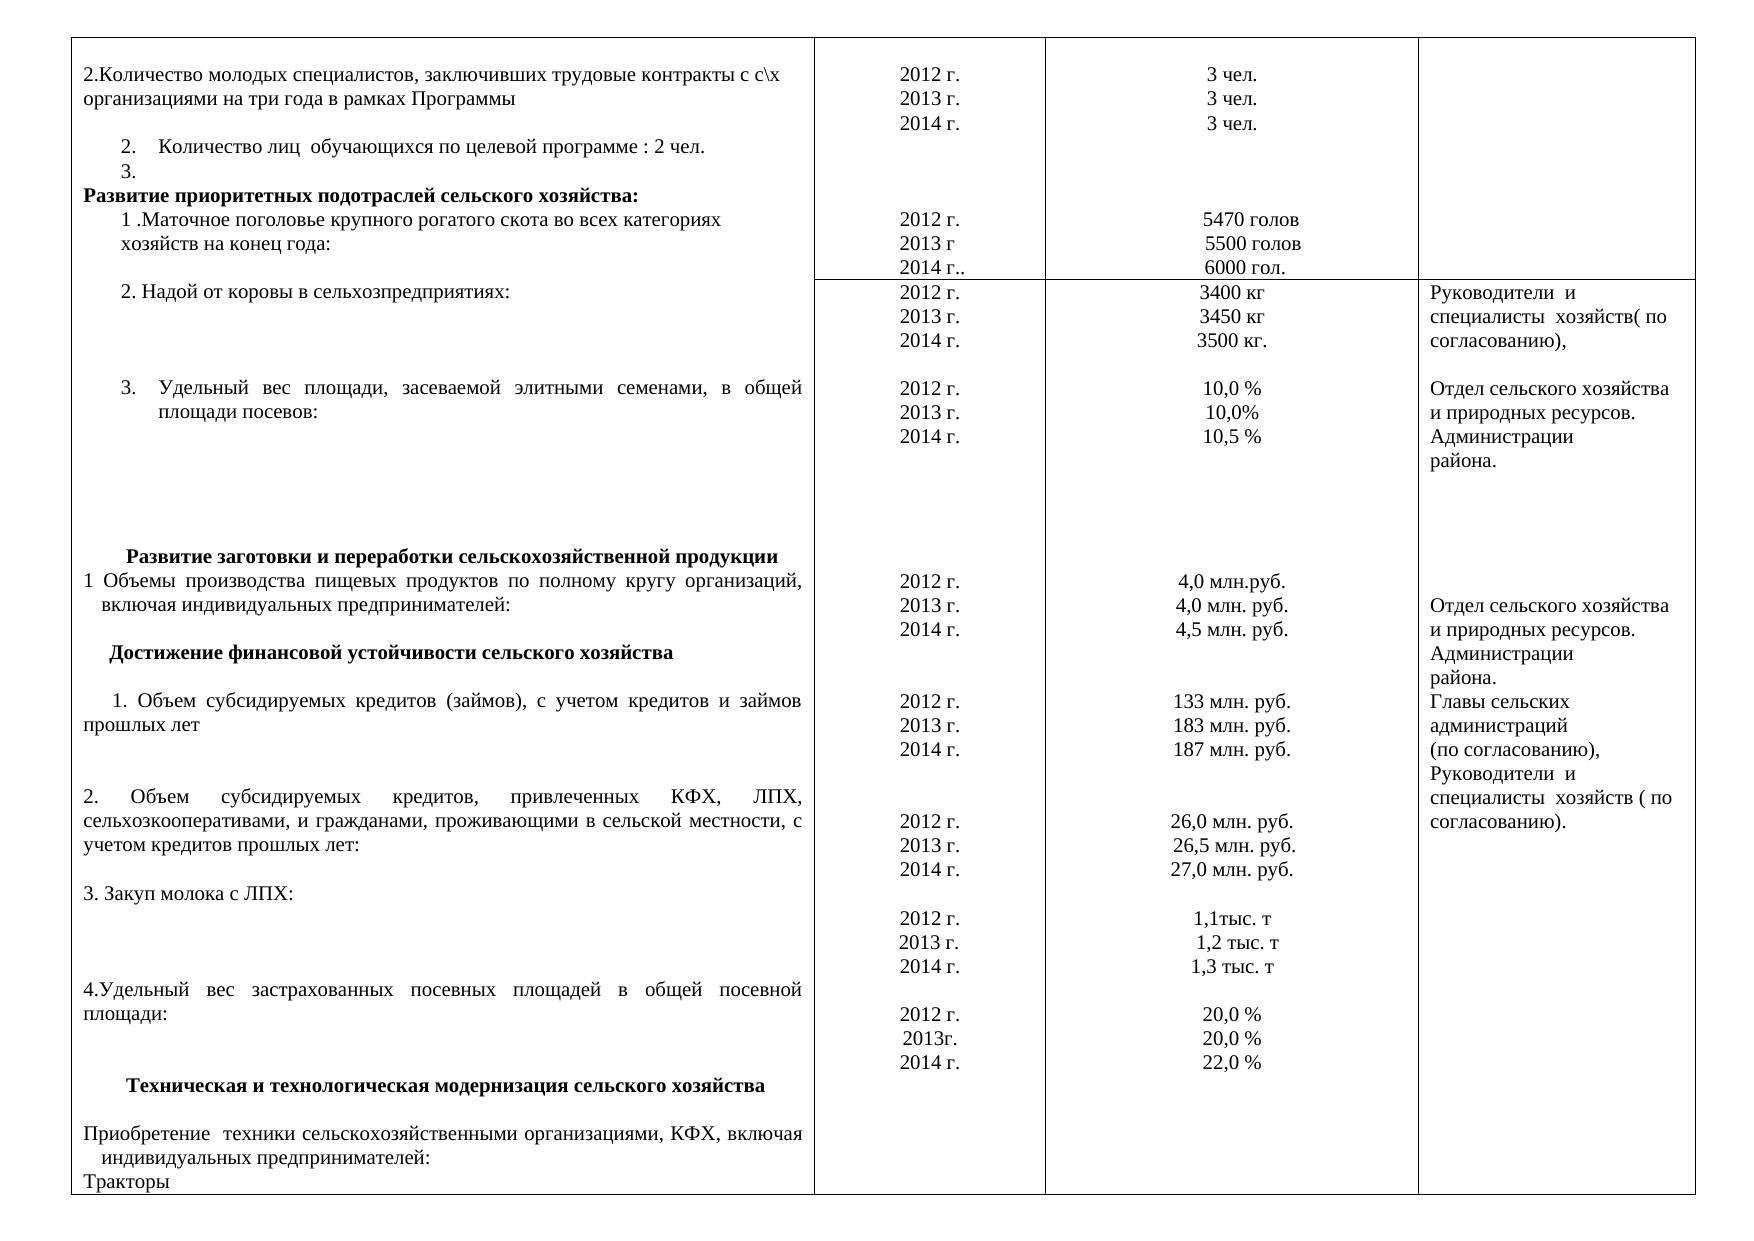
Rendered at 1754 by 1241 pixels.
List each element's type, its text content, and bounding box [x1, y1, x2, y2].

table_cell 2012 г. 2013 г. 2014 г. 2012 г. 2013 г 2014 г.. [815, 38, 1045, 279]
table_cell 3400 кг 3450 кг 3500 кг. 10,0 % 10,0% 10,5 % 4,0 млн.руб. 4,0 млн. руб. 4,5 млн. руб. 133 млн. руб. 183 млн. руб. 187 млн. руб. 26,0 млн. руб. 26,5 млн. руб. 27,0 млн. руб. 1,1тыс. т 1,2 тыс. т 1,3 тыс. т 20,0 % 20,0 % 22,0 % [1046, 280, 1418, 1194]
table_cell [1419, 38, 1695, 279]
table_cell 2012 г. 2013 г. 2014 г. 2012 г. 2013 г. 2014 г. 2012 г. 2013 г. 2014 г. 2012 г. 2013 г. 2014 г. 2012 г. 2013 г. 2014 г. 2012 г. 2013 г. 2014 г. 2012 г. 2013г. 2014 г. [815, 280, 1045, 1194]
table_cell Руководители и специалисты хозяйств( по согласованию), Отдел сельского хозяйства и природных ресурсов. Администрации района. Отдел сельского хозяйства и природных ресурсов. Администрации района. Главы сельских администраций (по согласованию), Руководители и специалисты хозяйств ( по согласованию). [1419, 280, 1695, 1194]
table_cell 2.Количество молодых специалистов, заключивших трудовые контракты с с\х организациями на три года в рамках Программы Количество лиц обучающихся по целевой программе : 2 чел. Развитие приоритетных подотраслей сельского хозяйства: 1 .Маточное поголовье крупного рогатого скота во всех категориях хозяйств на конец года: 2. Надой от коровы в сельхозпредприятиях: Удельный вес площади, засеваемой элитными семенами, в общей площади посевов: Развитие заготовки и переработки сельскохозяйственной продукции 1 Объемы производства пищевых продуктов по полному кругу организаций, включая индивидуальных предпринимателей: Достижение финансовой устойчивости сельского хозяйства 1. Объем субсидируемых кредитов (займов), с учетом кредитов и займов прошлых лет 2. Объем субсидируемых кредитов, привлеченных КФХ, ЛПХ, сельхозкооперативами, и гражданами, проживающими в сельской местности, с учетом кредитов прошлых лет: 3. Закуп молока с ЛПХ: 4.Удельный вес застрахованных посевных площадей в общей посевной площади: Техническая и технологическая модернизация сельского хозяйства Приобретение техники сельскохозяйственными организациями, КФХ, включая индивидуальных предпринимателей: Тракторы [72, 38, 814, 1194]
table_cell 3 чел. 3 чел. 3 чел. 5470 голов 5500 голов 6000 гол. [1046, 38, 1418, 279]
